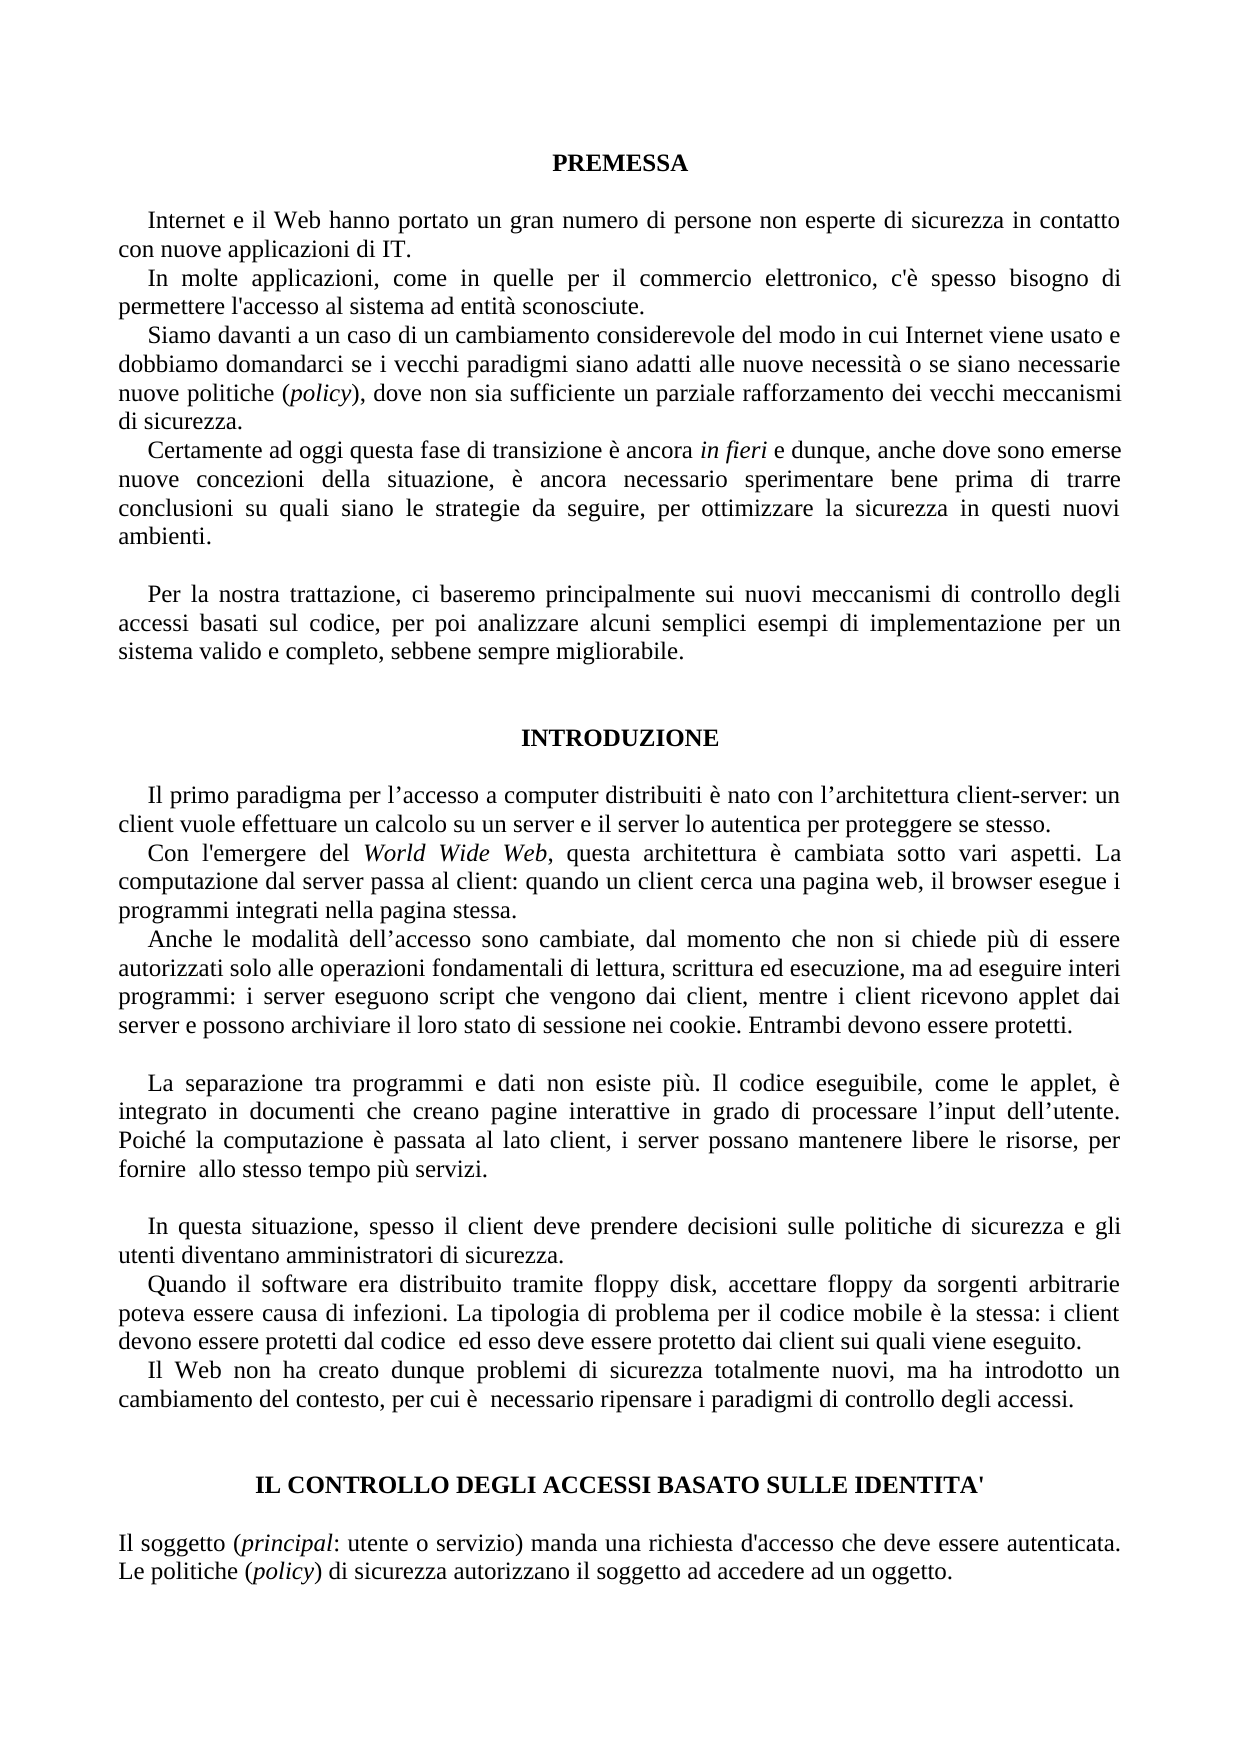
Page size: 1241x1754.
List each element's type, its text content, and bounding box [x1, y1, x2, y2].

text IL CONTROLLO DEGLI ACCESSI BASATO SULLE IDENTITA' [118, 1470, 1122, 1499]
text Siamo davanti a un caso di un cambiamento considerevole del modo in cui Internet viene usato e dobbiamo domandarci se i vecchi paradigmi siano adatti alle nuove necessità o se siano necessarie nuove politiche (policy), dove non sia sufficiente un parziale rafforzamento dei vecchi meccanismi di sicurezza. [118, 320, 1122, 435]
text INTRODUZIONE [118, 723, 1122, 751]
text Il soggetto (principal: utente o servizio) manda una richiesta d'accesso che deve essere autenticata. Le politiche (policy) di sicurezza autorizzano il soggetto ad accedere ad un oggetto. [118, 1528, 1122, 1585]
text Quando il software era distribuito tramite floppy disk, accettare floppy da sorgenti arbitrarie poteva essere causa di infezioni. La tipologia di problema per il codice mobile è la stessa: i client devono essere protetti dal codice ed esso deve essere protetto dai client sui quali viene eseguito. [118, 1269, 1122, 1355]
text Anche le modalità dell’accesso sono cambiate, dal momento che non si chiede più di essere autorizzati solo alle operazioni fondamentali di lettura, scrittura ed esecuzione, ma ad eseguire interi programmi: i server eseguono script che vengono dai client, mentre i client ricevono applet dai server e possono archiviare il loro stato di sessione nei cookie. Entrambi devono essere protetti. [118, 924, 1122, 1039]
text PREMESSA [118, 148, 1122, 176]
text Internet e il Web hanno portato un gran numero di persone non esperte di sicurezza in contatto con nuove applicazioni di IT. [118, 205, 1122, 263]
text Il Web non ha creato dunque problemi di sicurezza totalmente nuovi, ma ha introdotto un cambiamento del contesto, per cui è necessario ripensare i paradigmi di controllo degli accessi. [118, 1355, 1122, 1413]
text Per la nostra trattazione, ci baseremo principalmente sui nuovi meccanismi di controllo degli accessi basati sul codice, per poi analizzare alcuni semplici esempi di implementazione per un sistema valido e completo, sebbene sempre migliorabile. [118, 579, 1122, 665]
text Con l'emergere del World Wide Web, questa architettura è cambiata sotto vari aspetti. La computazione dal server passa al client: quando un client cerca una pagina web, il browser esegue i programmi integrati nella pagina stessa. [118, 838, 1122, 924]
text In questa situazione, spesso il client deve prendere decisioni sulle politiche di sicurezza e gli utenti diventano amministratori di sicurezza. [118, 1211, 1122, 1269]
text La separazione tra programmi e dati non esiste più. Il codice eseguibile, come le applet, è integrato in documenti che creano pagine interattive in grado di processare l’input dell’utente. Poiché la computazione è passata al lato client, i server possano mantenere libere le risorse, per fornire allo stesso tempo più servizi. [118, 1068, 1122, 1183]
text Certamente ad oggi questa fase di transizione è ancora in fieri e dunque, anche dove sono emerse nuove concezioni della situazione, è ancora necessario sperimentare bene prima di trarre conclusioni su quali siano le strategie da seguire, per ottimizzare la sicurezza in questi nuovi ambienti. [118, 435, 1122, 550]
text In molte applicazioni, come in quelle per il commercio elettronico, c'è spesso bisogno di permettere l'accesso al sistema ad entità sconosciute. [118, 263, 1122, 320]
text Il primo paradigma per l’accesso a computer distribuiti è nato con l’architettura client-server: un client vuole effettuare un calcolo su un server e il server lo autentica per proteggere se stesso. [118, 780, 1122, 838]
